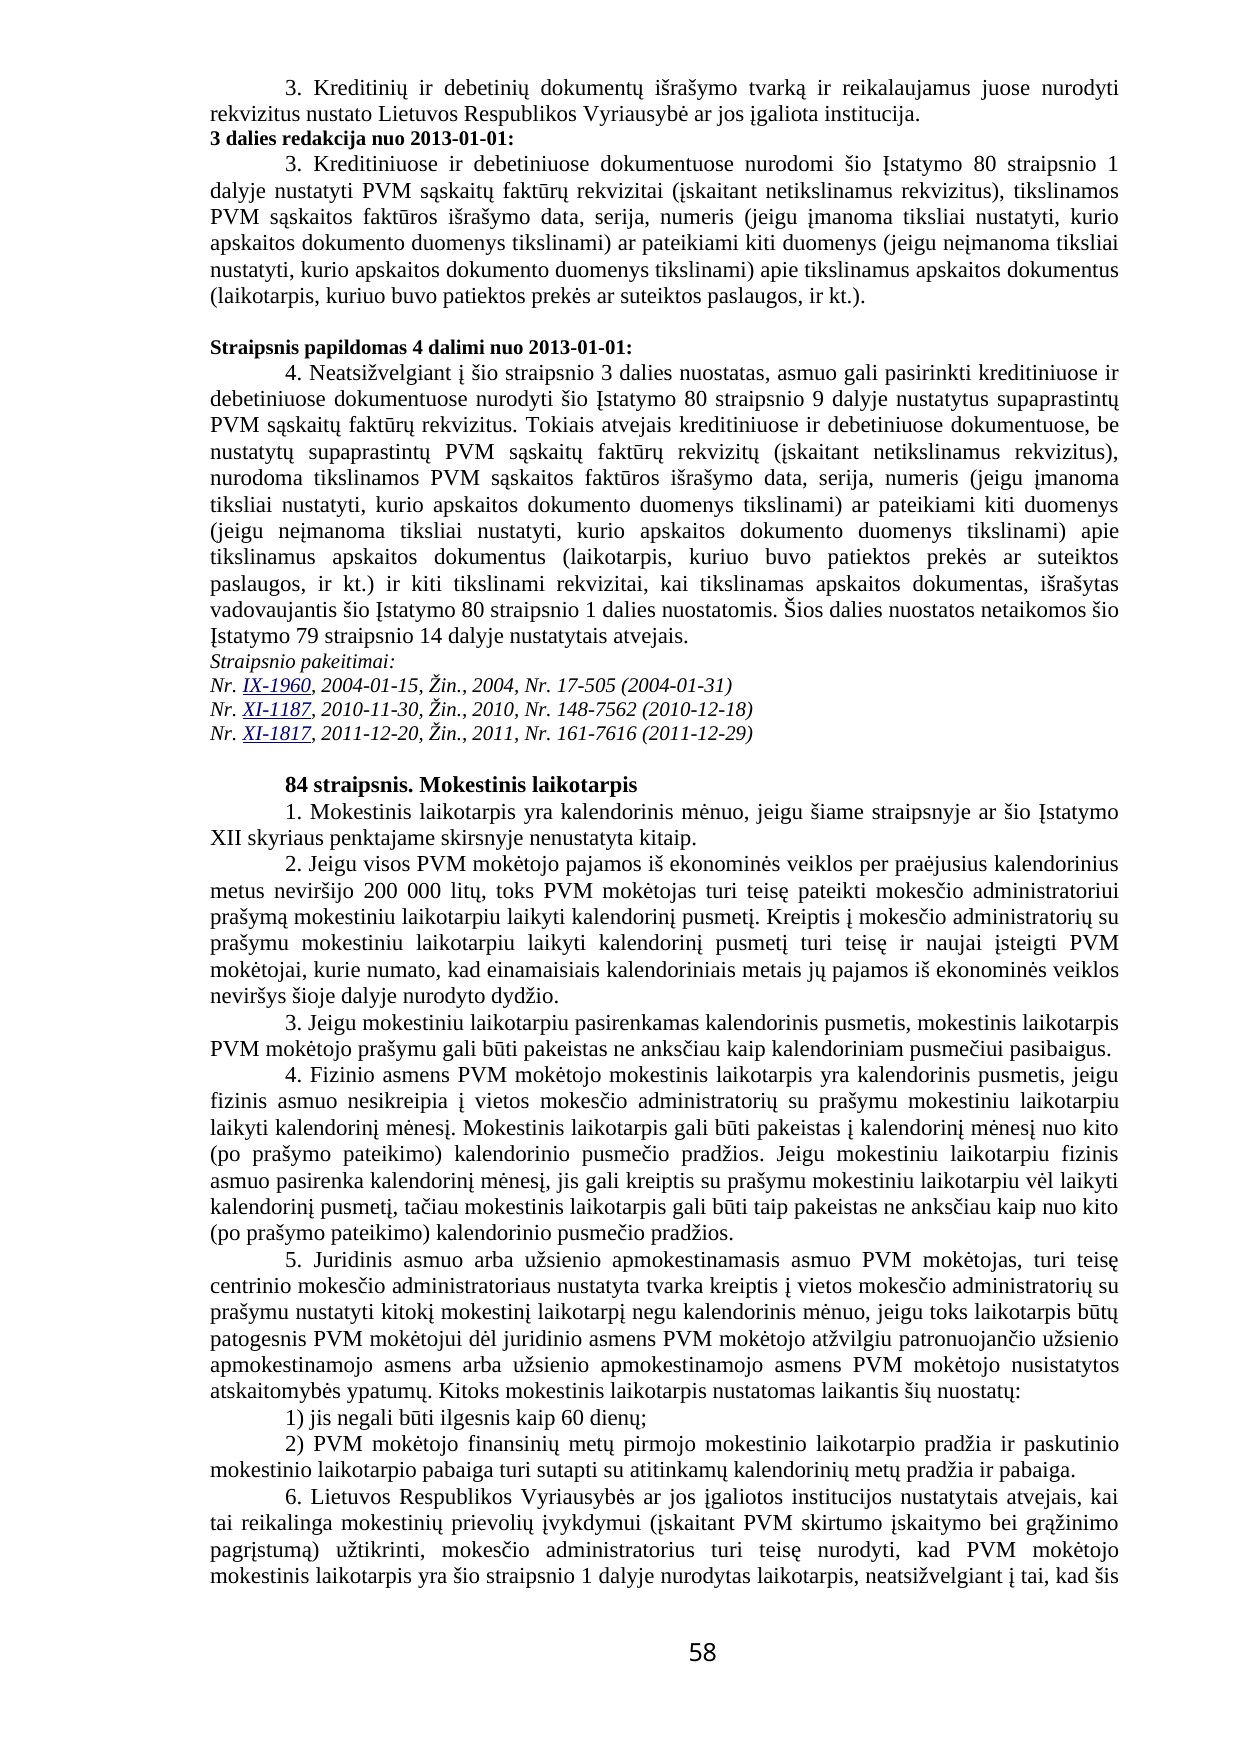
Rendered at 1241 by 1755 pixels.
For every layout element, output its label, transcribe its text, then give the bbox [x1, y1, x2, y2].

text 5. Juridinis asmuo arba užsienio apmokestinamasis asmuo PVM mokėtojas, turi teisę centrinio mokesčio administratoriaus nustatyta tvarka kreiptis į vietos mokesčio administratorių su prašymu nustatyti kitokį mokestinį laikotarpį negu kalendorinis mėnuo, jeigu toks laikotarpis būtų patogesnis PVM mokėtojui dėl juridinio asmens PVM mokėtojo atžvilgiu patronuojančio užsienio apmokestinamojo asmens arba užsienio apmokestinamojo asmens PVM mokėtojo nusistatytos atskaitomybės ypatumų. Kitoks mokestinis laikotarpis nustatomas laikantis šių nuostatų: [210, 1246, 1120, 1404]
text 84 straipsnis. Mokestinis laikotarpis [210, 771, 1120, 798]
text 4. Fizinio asmens PVM mokėtojo mokestinis laikotarpis yra kalendorinis pusmetis, jeigu fizinis asmuo nesikreipia į vietos mokesčio administratorių su prašymu mokestiniu laikotarpiu laikyti kalendorinį mėnesį. Mokestinis laikotarpis gali būti pakeistas į kalendorinį mėnesį nuo kito (po prašymo pateikimo) kalendorinio pusmečio pradžios. Jeigu mokestiniu laikotarpiu fizinis asmuo pasirenka kalendorinį mėnesį, jis gali kreiptis su prašymu mokestiniu laikotarpiu vėl laikyti kalendorinį pusmetį, tačiau mokestinis laikotarpis gali būti taip pakeistas ne anksčiau kaip nuo kito (po prašymo pateikimo) kalendorinio pusmečio pradžios. [210, 1061, 1120, 1246]
text 2) PVM mokėtojo finansinių metų pirmojo mokestinio laikotarpio pradžia ir paskutinio mokestinio laikotarpio pabaiga turi sutapti su atitinkamų kalendorinių metų pradžia ir pabaiga. [210, 1430, 1120, 1483]
text 3. Kreditiniuose ir debetiniuose dokumentuose nurodomi šio Įstatymo 80 straipsnio 1 dalyje nustatyti PVM sąskaitų faktūrų rekvizitai (įskaitant netikslinamus rekvizitus), tikslinamos PVM sąskaitos faktūros išrašymo data, serija, numeris (jeigu įmanoma tiksliai nustatyti, kurio apskaitos dokumento duomenys tikslinami) ar pateikiami kiti duomenys (jeigu neįmanoma tiksliai nustatyti, kurio apskaitos dokumento duomenys tikslinami) apie tikslinamus apskaitos dokumentus (laikotarpis, kuriuo buvo patiektos prekės ar suteiktos paslaugos, ir kt.). [210, 150, 1120, 308]
text Straipsnis papildomas 4 dalimi nuo 2013-01-01: [210, 335, 1120, 359]
text Nr. XI-1187, 2010-11-30, Žin., 2010, Nr. 148-7562 (2010-12-18) [210, 697, 1120, 721]
text 4. Neatsižvelgiant į šio straipsnio 3 dalies nuostatas, asmuo gali pasirinkti kreditiniuose ir debetiniuose dokumentuose nurodyti šio Įstatymo 80 straipsnio 9 dalyje nustatytus supaprastintų PVM sąskaitų faktūrų rekvizitus. Tokiais atvejais kreditiniuose ir debetiniuose dokumentuose, be nustatytų supaprastintų PVM sąskaitų faktūrų rekvizitų (įskaitant netikslinamus rekvizitus), nurodoma tikslinamos PVM sąskaitos faktūros išrašymo data, serija, numeris (jeigu įmanoma tiksliai nustatyti, kurio apskaitos dokumento duomenys tikslinami) ar pateikiami kiti duomenys (jeigu neįmanoma tiksliai nustatyti, kurio apskaitos dokumento duomenys tikslinami) apie tikslinamus apskaitos dokumentus (laikotarpis, kuriuo buvo patiektos prekės ar suteiktos paslaugos, ir kt.) ir kiti tikslinami rekvizitai, kai tikslinamas apskaitos dokumentas, išrašytas vadovaujantis šio Įstatymo 80 straipsnio 1 dalies nuostatomis. Šios dalies nuostatos netaikomos šio Įstatymo 79 straipsnio 14 dalyje nustatytais atvejais. [210, 359, 1120, 649]
text 1) jis negali būti ilgesnis kaip 60 dienų; [210, 1404, 1120, 1430]
text 6. Lietuvos Respublikos Vyriausybės ar jos įgaliotos institucijos nustatytais atvejais, kai tai reikalinga mokestinių prievolių įvykdymui (įskaitant PVM skirtumo įskaitymo bei grąžinimo pagrįstumą) užtikrinti, mokesčio administratorius turi teisę nurodyti, kad PVM mokėtojo mokestinis laikotarpis yra šio straipsnio 1 dalyje nurodytas laikotarpis, neatsižvelgiant į tai, kad šis [210, 1483, 1120, 1588]
text 2. Jeigu visos PVM mokėtojo pajamos iš ekonominės veiklos per praėjusius kalendorinius metus neviršijo 200 000 litų, toks PVM mokėtojas turi teisę pateikti mokesčio administratoriui prašymą mokestiniu laikotarpiu laikyti kalendorinį pusmetį. Kreiptis į mokesčio administratorių su prašymu mokestiniu laikotarpiu laikyti kalendorinį pusmetį turi teisę ir naujai įsteigti PVM mokėtojai, kurie numato, kad einamaisiais kalendoriniais metais jų pajamos iš ekonominės veiklos neviršys šioje dalyje nurodyto dydžio. [210, 850, 1120, 1008]
text 1. Mokestinis laikotarpis yra kalendorinis mėnuo, jeigu šiame straipsnyje ar šio Įstatymo XII skyriaus penktajame skirsnyje nenustatyta kitaip. [210, 798, 1120, 850]
text 3 dalies redakcija nuo 2013-01-01: [210, 126, 1120, 150]
text Nr. IX-1960, 2004-01-15, Žin., 2004, Nr. 17-505 (2004-01-31) [210, 673, 1120, 697]
text Straipsnio pakeitimai: [210, 649, 1120, 673]
text 3. Kreditinių ir debetinių dokumentų išrašymo tvarką ir reikalaujamus juose nurodyti rekvizitus nustato Lietuvos Respublikos Vyriausybė ar jos įgaliota institucija. [210, 73, 1120, 126]
text 3. Jeigu mokestiniu laikotarpiu pasirenkamas kalendorinis pusmetis, mokestinis laikotarpis PVM mokėtojo prašymu gali būti pakeistas ne anksčiau kaip kalendoriniam pusmečiui pasibaigus. [210, 1008, 1120, 1061]
text Nr. XI-1817, 2011-12-20, Žin., 2011, Nr. 161-7616 (2011-12-29) [210, 721, 1120, 745]
